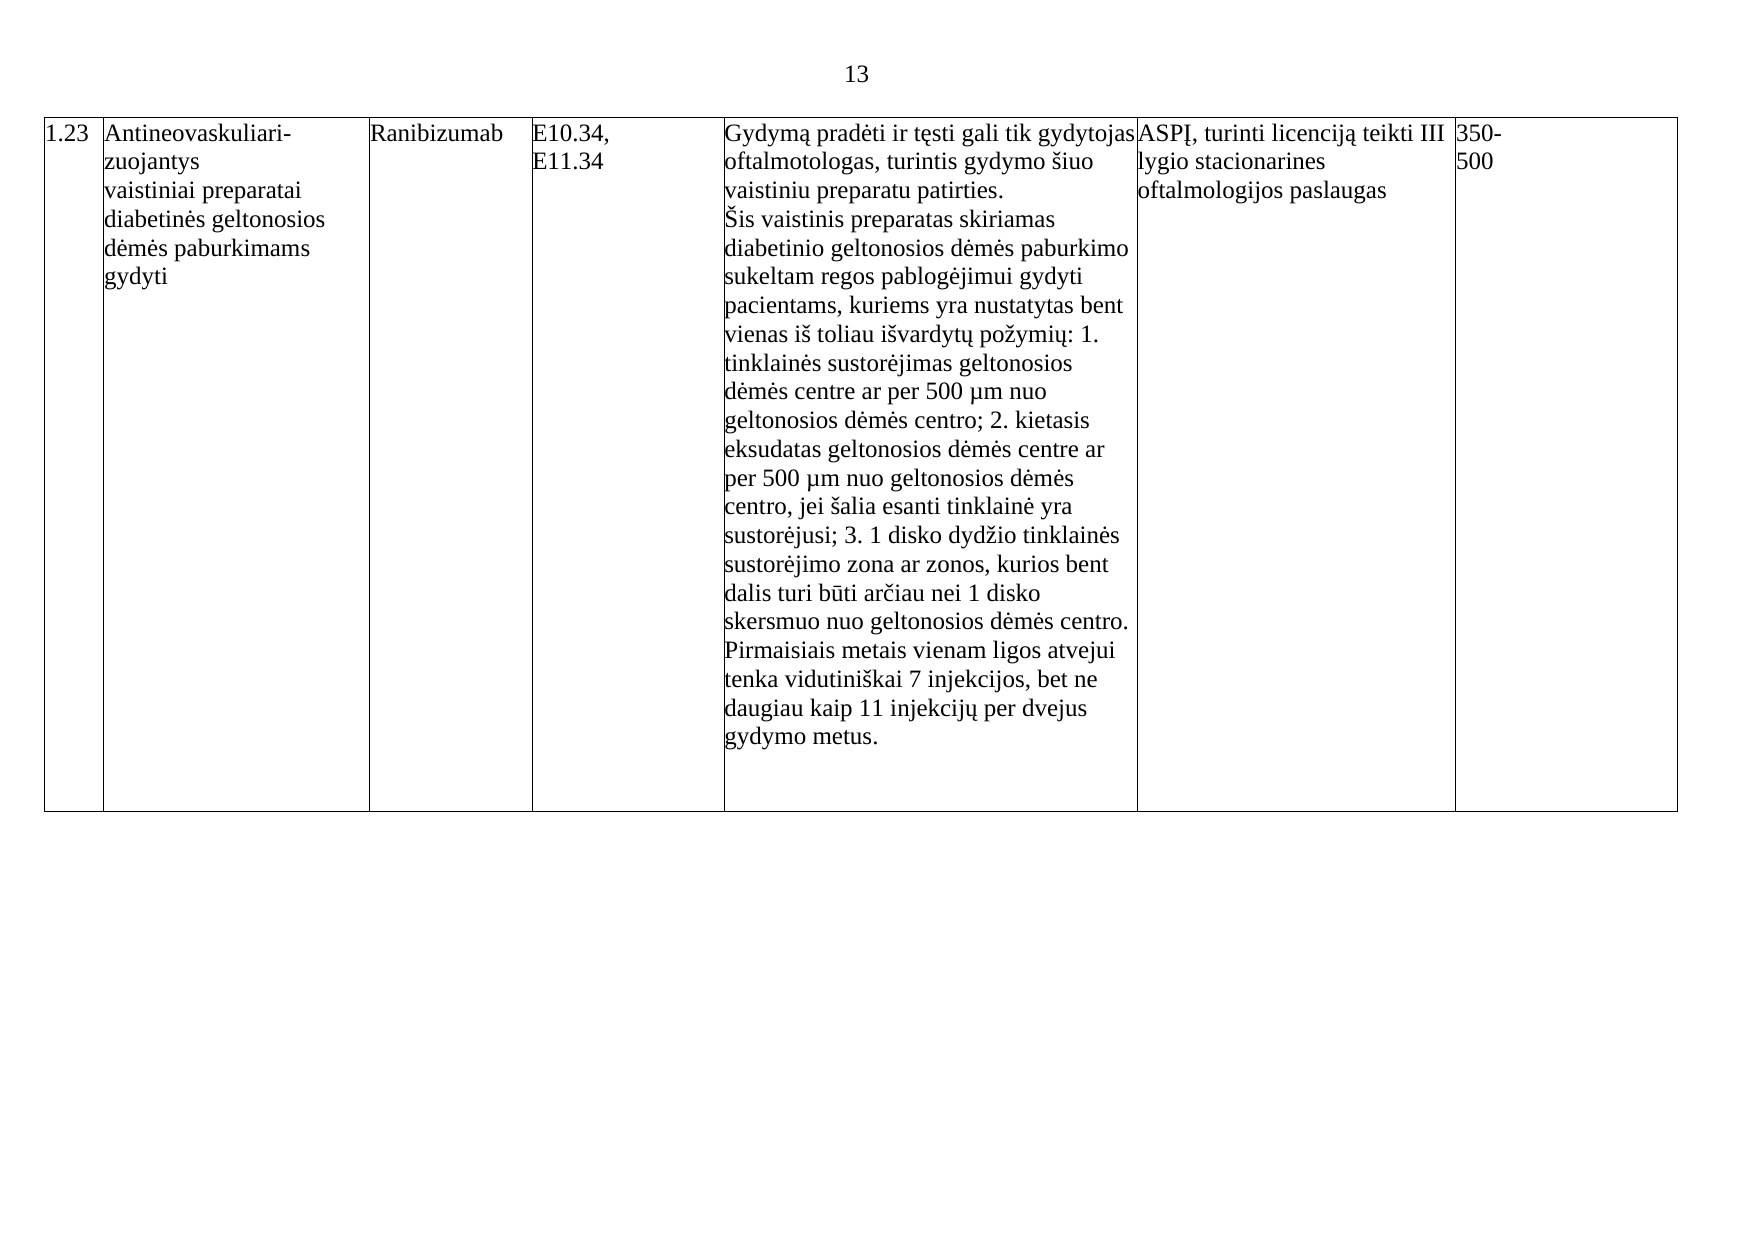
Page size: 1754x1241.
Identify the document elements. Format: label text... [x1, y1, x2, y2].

table_cell Gydymą pradėti ir tęsti gali tik gydytojas oftalmotologas, turintis gydymo šiuo vaistiniu preparatu patirties. Šis vaistinis preparatas skiriamas diabetinio geltonosios dėmės paburkimo sukeltam regos pablogėjimui gydyti pacientams, kuriems yra nustatytas bent vienas iš toliau išvardytų požymių: 1. tinklainės sustorėjimas geltonosios dėmės centre ar per 500 µm nuo geltonosios dėmės centro; 2. kietasis eksudatas geltonosios dėmės centre ar per 500 µm nuo geltonosios dėmės centro, jei šalia esanti tinklainė yra sustorėjusi; 3. 1 disko dydžio tinklainės sustorėjimo zona ar zonos, kurios bent dalis turi būti arčiau nei 1 disko skersmuo nuo geltonosios dėmės centro. Pirmaisiais metais vienam ligos atvejui tenka vidutiniškai 7 injekcijos, bet ne daugiau kaip 11 injekcijų per dvejus gydymo metus. [725, 118, 1137, 811]
table_cell Ranibizumab [370, 118, 532, 811]
table_cell Antineovaskuliari- zuojantys vaistiniai preparatai diabetinės geltonosios dėmės paburkimams gydyti [104, 118, 369, 811]
table_cell [1678, 117, 1684, 811]
table_cell ASPĮ, turinti licenciją teikti III lygio stacionarines oftalmologijos paslaugas [1138, 118, 1455, 811]
table_cell 350- 500 [1456, 118, 1677, 811]
table_cell E10.34, E11.34 [533, 118, 724, 811]
table_cell 1.23 [45, 118, 103, 811]
